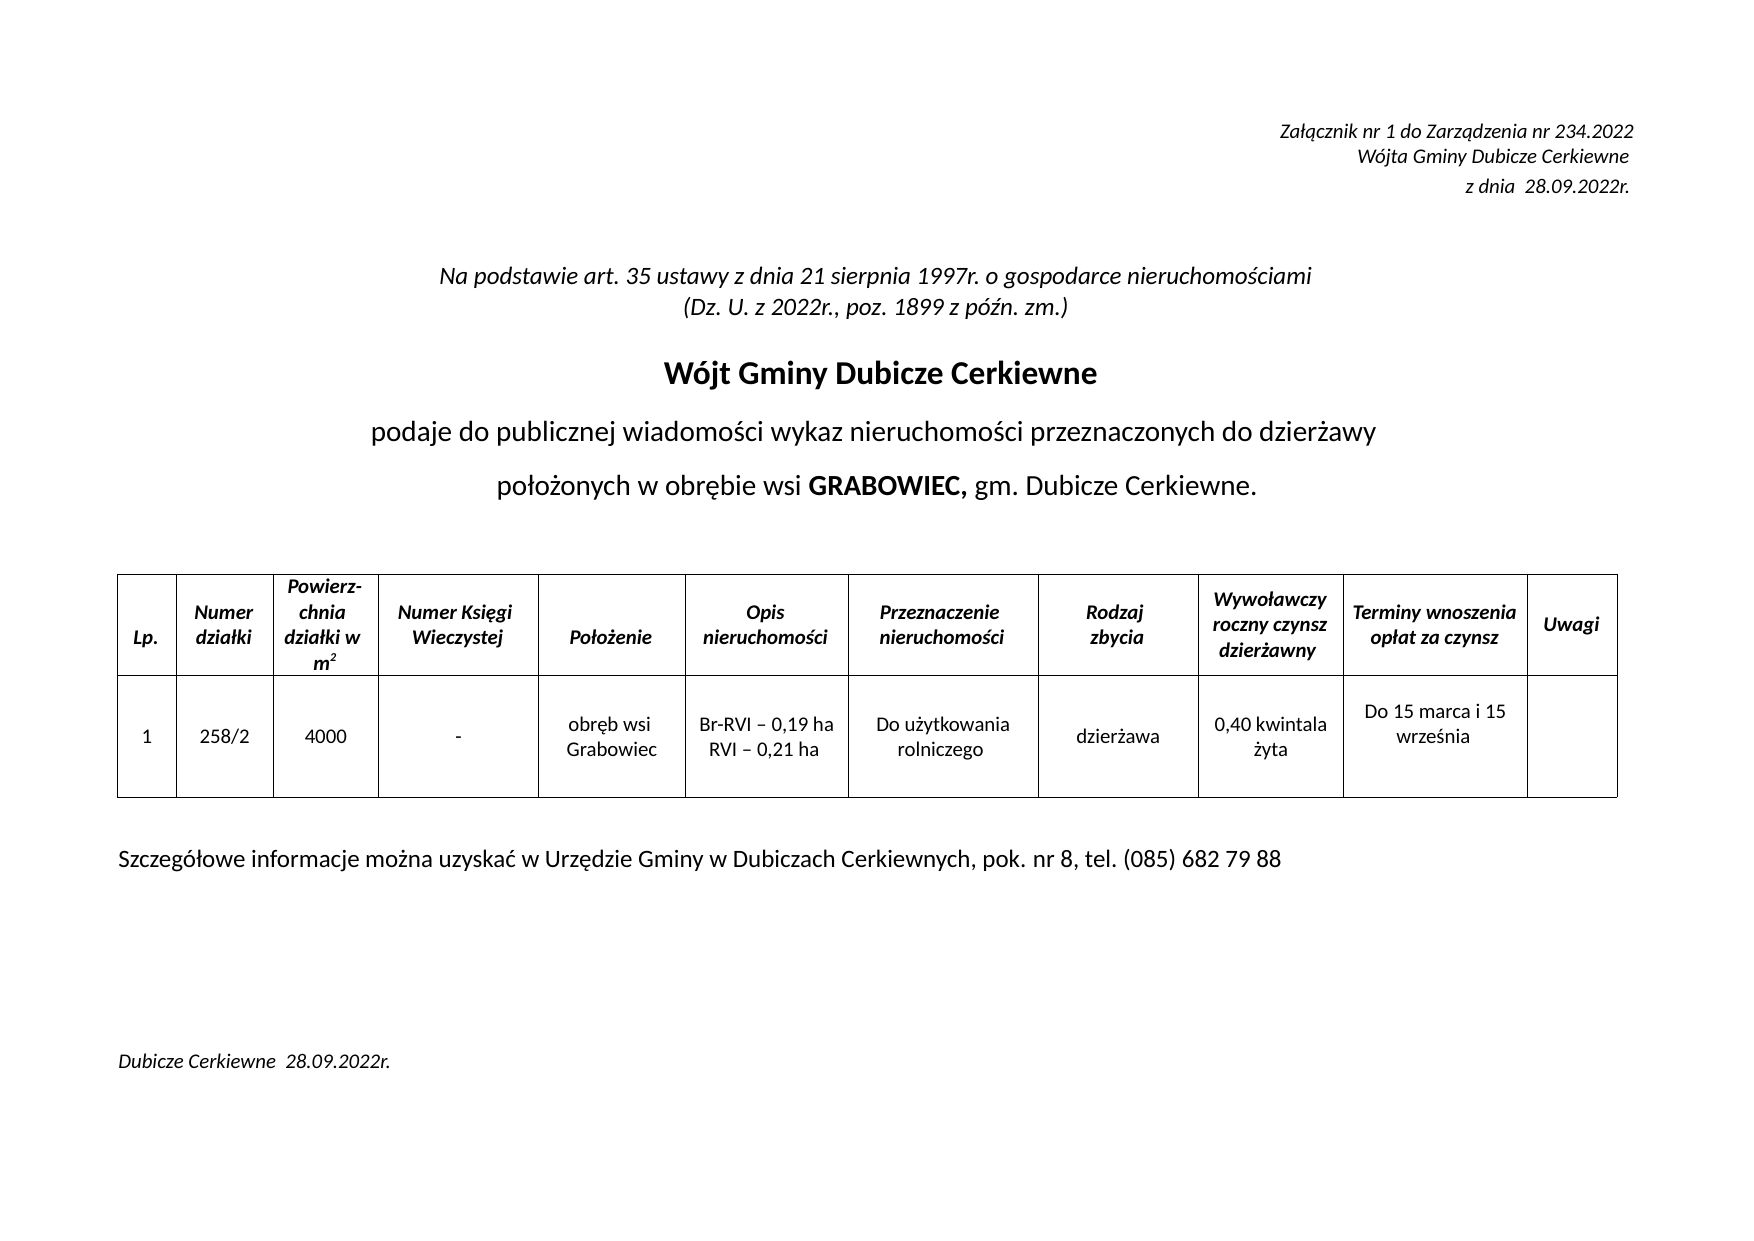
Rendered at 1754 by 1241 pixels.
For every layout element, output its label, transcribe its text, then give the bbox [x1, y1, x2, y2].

table_cell 4000 [274, 676, 378, 797]
table_header Uwagi [1528, 575, 1617, 675]
table_header Opis nieruchomości [686, 575, 848, 675]
text położonych w obrębie wsi GRABOWIEC, gm. Dubicze Cerkiewne. [118, 467, 1636, 502]
text z dnia 28.09.2022r. [118, 169, 1636, 199]
table_cell Do użytkowania rolniczego [849, 676, 1038, 797]
table_cell dzierżawa [1039, 676, 1198, 797]
table_header Numer Księgi Wieczystej [379, 575, 538, 675]
table_cell 258/2 [177, 676, 273, 797]
text podaje do publicznej wiadomości wykaz nieruchomości przeznaczonych do dzierżawy [118, 413, 1636, 449]
table_cell Do 15 marca i 15 września [1344, 676, 1527, 797]
table_header Wywoławczy roczny czynsz dzierżawny [1199, 575, 1343, 675]
table_cell obręb wsi Grabowiec [539, 676, 685, 797]
table_header Numer działki [177, 575, 273, 675]
text Dubicze Cerkiewne 28.09.2022r. [118, 1049, 1636, 1074]
table_header Przeznaczenie nieruchomości [849, 575, 1038, 675]
table_header Lp. [118, 575, 176, 675]
text Załącznik nr 1 do Zarządzenia nr 234.2022 [118, 118, 1636, 143]
table_cell [1528, 676, 1617, 797]
table_header Powierz- chnia działki w m2 [274, 575, 378, 675]
table_header Terminy wnoszenia opłat za czynsz [1344, 575, 1527, 675]
table_cell Br-RVI – 0,19 ha RVI – 0,21 ha [686, 676, 848, 797]
text (Dz. U. z 2022r., poz. 1899 z późn. zm.) [118, 291, 1636, 322]
table_cell 0,40 kwintala żyta [1199, 676, 1343, 797]
table_header Rodzaj zbycia [1039, 575, 1198, 675]
table_cell 1 [118, 676, 176, 797]
table_cell - [379, 676, 538, 797]
text Szczegółowe informacje można uzyskać w Urzędzie Gminy w Dubiczach Cerkiewnych, pok. nr 8, tel. (085) 682 79 88 [118, 843, 1636, 873]
text Na podstawie art. 35 ustawy z dnia 21 sierpnia 1997r. o gospodarce nieruchomościami [118, 261, 1636, 291]
table_header Położenie [539, 575, 685, 675]
text Wójta Gminy Dubicze Cerkiewne [118, 143, 1636, 169]
text Wójt Gminy Dubicze Cerkiewne [118, 352, 1636, 393]
